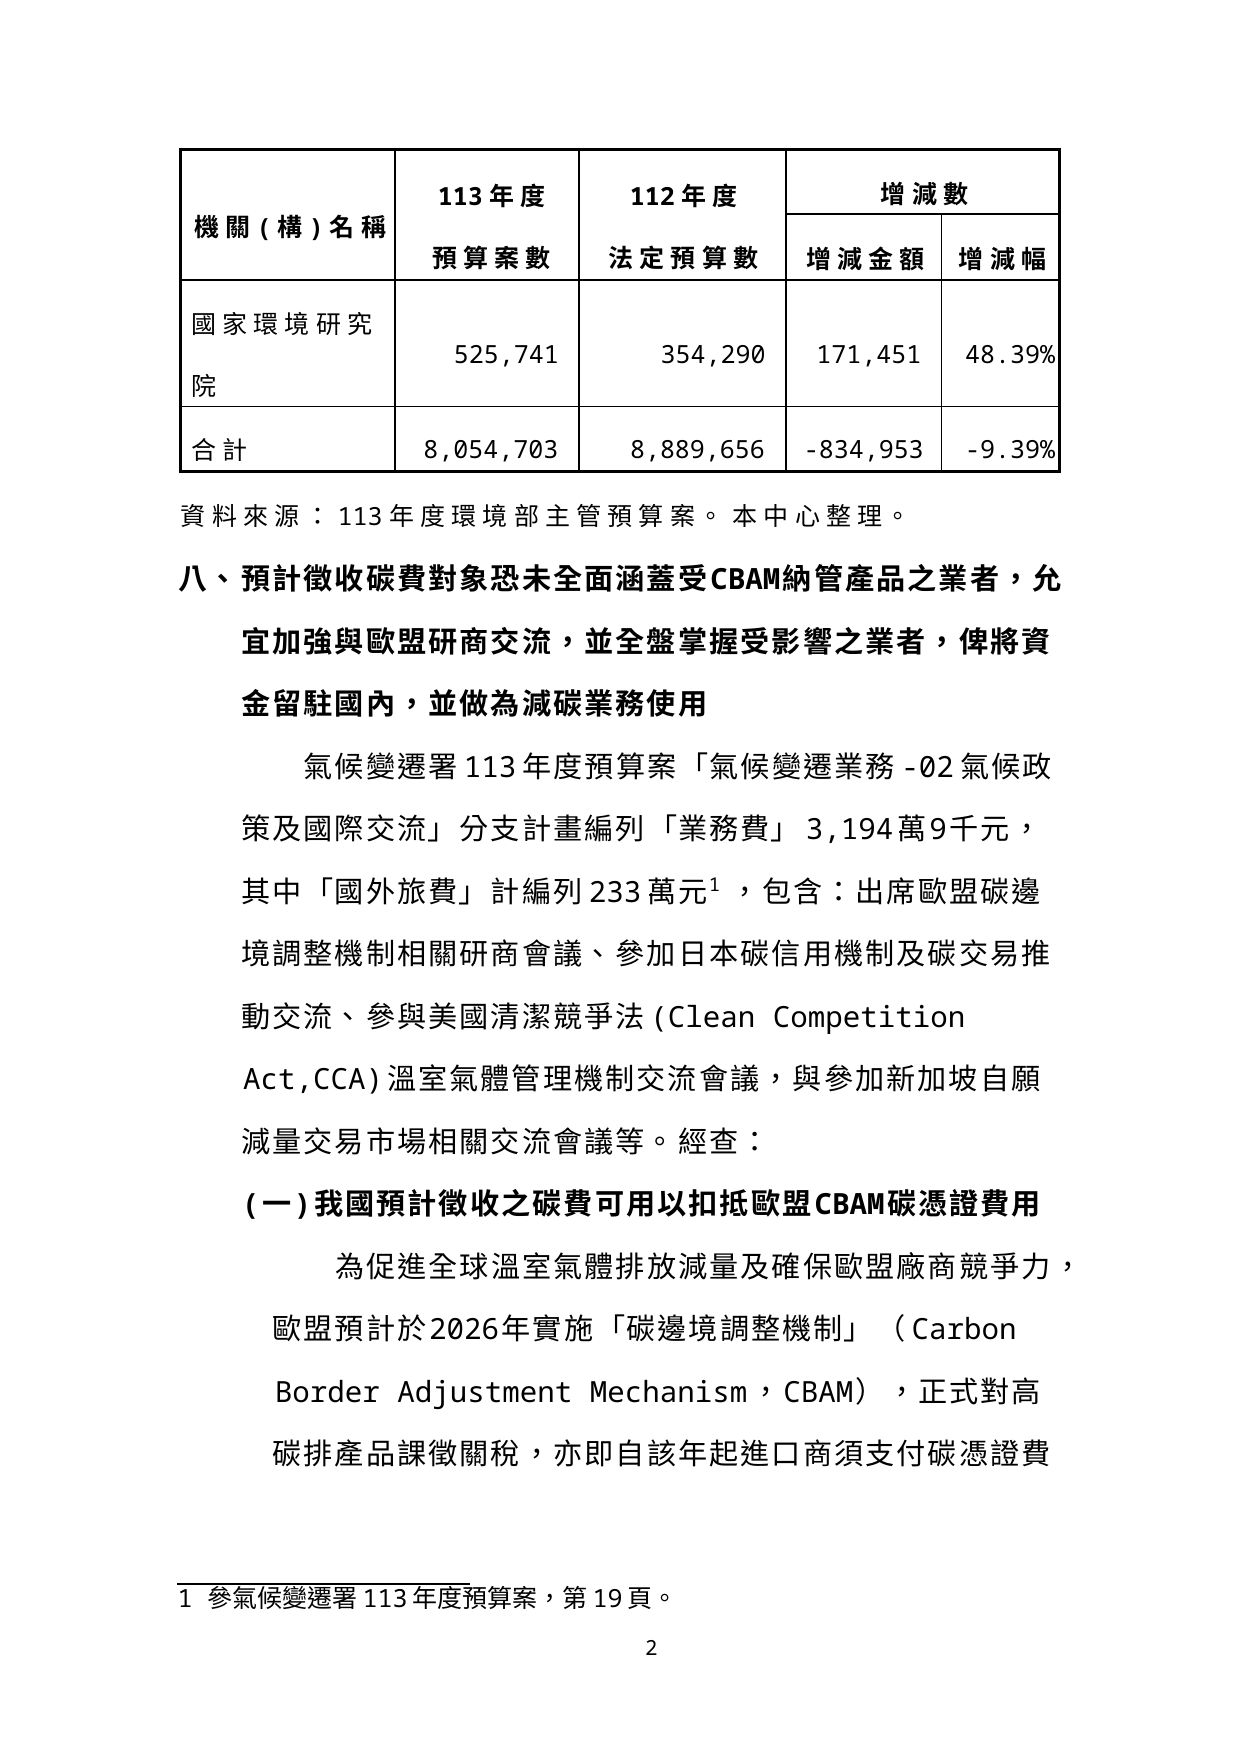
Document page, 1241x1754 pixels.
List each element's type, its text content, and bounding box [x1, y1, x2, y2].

table_cell -9.39% [942, 407, 1058, 469]
table_cell 48.39% [942, 281, 1058, 406]
table_cell 合計 [182, 407, 394, 469]
table_cell -834,953 [787, 407, 941, 469]
table_cell 354,290 [580, 281, 785, 406]
table_cell 增減金額 [787, 215, 941, 279]
text 八、預計徵收碳費對象恐未全面涵蓋受CBAM納管產品之業者，允宜加強與歐盟研商交流，並全盤掌握受影響之業者，俾將資金留駐國內，並做為減碳業務使用 [177, 535, 1063, 723]
text 氣候變遷署113年度預算案「氣候變遷業務-02氣候政策及國際交流」分支計畫編列「業務費」3,194萬9千元，其中「國外旅費」計編列233萬元，包含：出席歐盟碳邊境調整機制相關研商會議、參加日本碳信用機制及碳交易推動交流、參與美國清潔競爭法(Clean Competition Act,CCA)溫室氣體管理機制交流會議，與參加新加坡自願減量交易市場相關交流會議等。經查： [236, 723, 1063, 1160]
table_cell 171,451 [787, 281, 941, 406]
table_cell 增減幅 [942, 215, 1058, 279]
text 資料來源：113年度環境部主管預算案。本中心整理。 [177, 473, 1063, 535]
table_cell 國家環境研究院 [182, 281, 394, 406]
table_header 113年度 預算案數 [396, 151, 578, 279]
table_cell 8,054,703 [396, 407, 578, 469]
text 參氣候變遷署113年度預算案，第19頁。 [177, 1584, 1063, 1613]
table_cell 525,741 [396, 281, 578, 406]
text 為促進全球溫室氣體排放減量及確保歐盟廠商競爭力，歐盟預計於2026年實施「碳邊境調整機制」（Carbon Border Adjustment Mechanism，CBAM），正式對高碳排產品課徵關稅，亦即自該年起進口商須支付碳憑證費(CBAM certificate)，以避免出口國與歐盟碳管制政策強度不同而產生生產成本差異，並導致廠商將生產活動由歐盟轉移至碳排放標準較寬鬆之國家，或以他國生產之高碳排產品取代歐盟產品，因而形成碳洩漏現象(carbon leakage)。 [266, 1223, 1063, 1473]
table_cell 8,889,656 [580, 407, 785, 469]
text (一)我國預計徵收之碳費可用以扣抵歐盟CBAM碳憑證費用 [236, 1160, 1063, 1223]
table_header 112年度 法定預算數 [580, 151, 785, 279]
table_header 機關(構)名稱 [182, 151, 394, 279]
table_header 增減數 [787, 151, 1058, 213]
